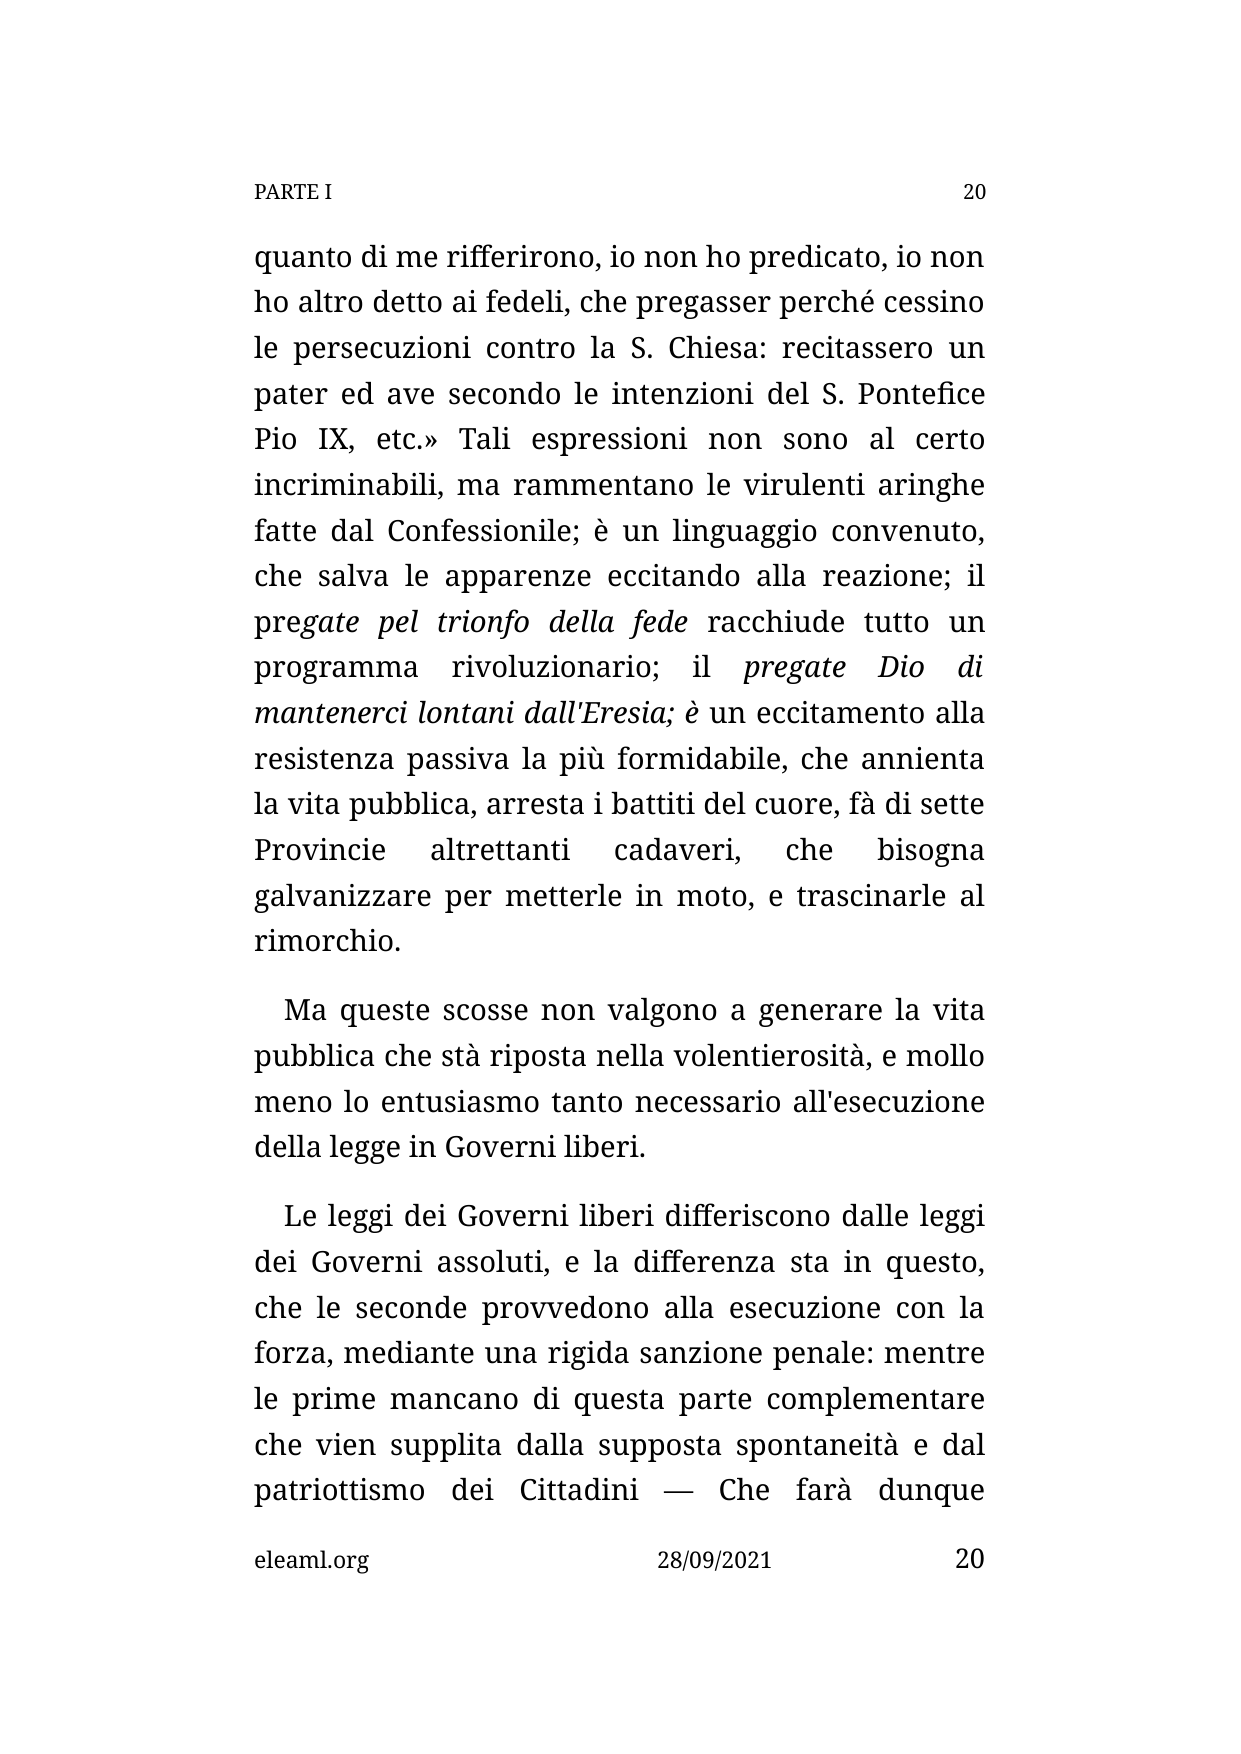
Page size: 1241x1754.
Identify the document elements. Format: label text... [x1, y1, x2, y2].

text Ma queste scosse non valgono a generare la vita pubblica che stà riposta nella volentierosità, e mollo meno lo entusiasmo tanto necessario all'esecuzione della legge in Governi liberi. [254, 990, 986, 1166]
text quanto di me rifferirono, io non ho predicato, io non ho altro detto ai fedeli, che pregasser perché cessino le persecuzioni contro la S. Chiesa: recitassero un pater ed ave secondo le intenzioni del S. Pontefice Pio IX, etc.» Tali espressioni non sono al certo incriminabili, ma rammentano le virulenti aringhe fatte dal Confessionile; è un linguaggio convenuto, che salva le apparenze eccitando alla reazione; il pregate pel trionfo della fede racchiude tutto un programma rivoluzionario; il pregate Dio di mantenerci lontani dall'Eresia; è un eccitamento alla resistenza passiva la più formidabile, che annienta la vita pubblica, arresta i battiti del cuore, fà di sette Provincie altrettanti cadaveri, che bisogna galvanizzare per metterle in moto, e trascinarle al rimorchio. [254, 236, 986, 960]
text Le leggi dei Governi liberi differiscono dalle leggi dei Governi assoluti, e la differenza sta in questo, che le seconde provvedono alla esecuzione con la forza, mediante una rigida sanzione penale: mentre le prime mancano di questa parte complementare che vien supplita dalla supposta spontaneità e dal patriottismo dei Cittadini — Che farà dunque [254, 1196, 986, 1509]
